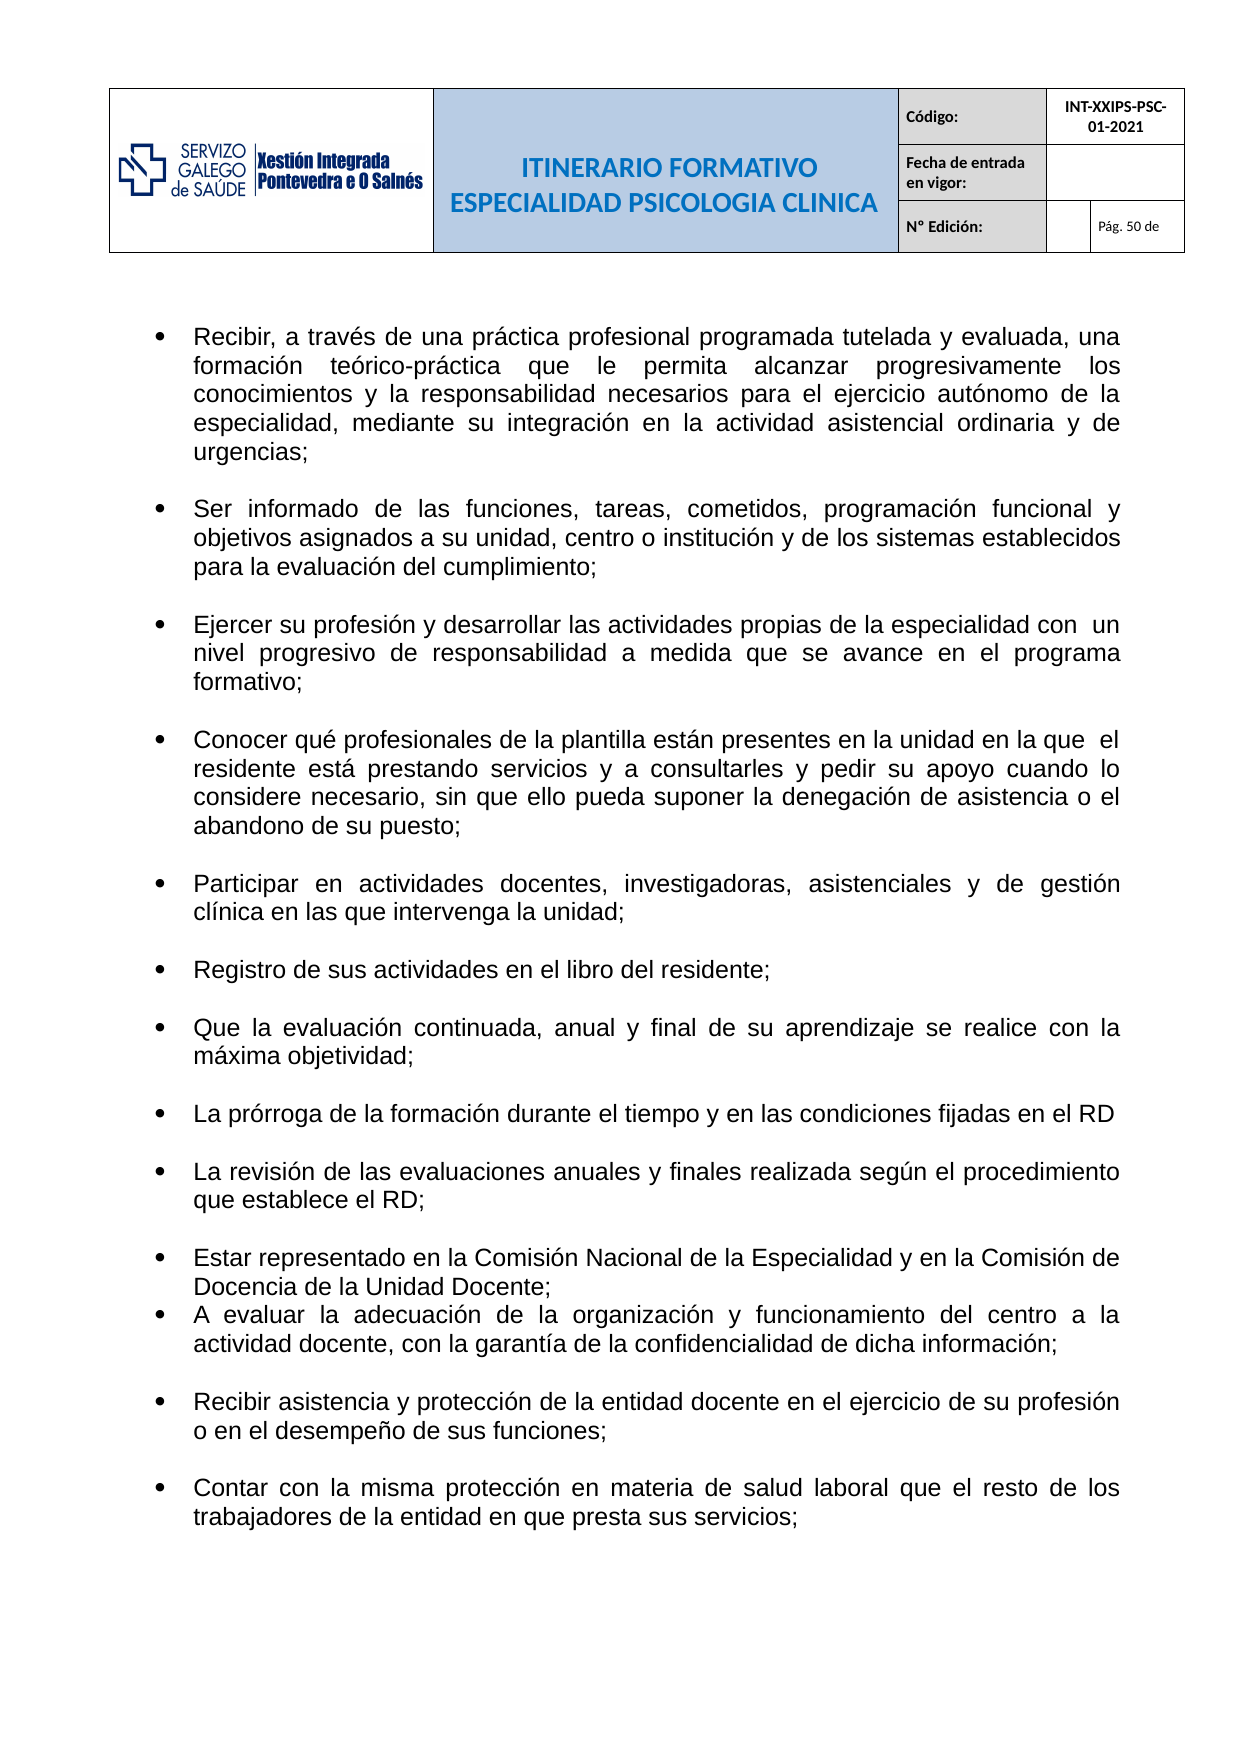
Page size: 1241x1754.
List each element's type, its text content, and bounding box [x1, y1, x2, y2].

list Ejercer su profesión y desarrollar las actividades propias de la especialidad con un nivel progresivo de responsabilidad a medida que se avance en el programa formativo; [156, 609, 1122, 696]
picture [118, 143, 425, 197]
list Contar con la misma protección en materia de salud laboral que el resto de los trabajadores de la entidad en que presta sus servicios; [156, 1473, 1122, 1531]
list Estar representado en la Comisión Nacional de la Especialidad y en la Comisión de Docencia de la Unidad Docente; [156, 1243, 1122, 1300]
list Ser informado de las funciones, tareas, cometidos, programación funcional y objetivos asignados a su unidad, centro o institución y de los sistemas establecidos para la evaluación del cumplimiento; [156, 494, 1122, 581]
list A evaluar la adecuación de la organización y funcionamiento del centro a la actividad docente, con la garantía de la confidencialidad de dicha información; [156, 1300, 1122, 1358]
list Que la evaluación continuada, anual y final de su aprendizaje se realice con la máxima objetividad; [156, 1012, 1122, 1070]
list Conocer qué profesionales de la plantilla están presentes en la unidad en la que el residente está prestando servicios y a consultarles y pedir su apoyo cuando lo considere necesario, sin que ello pueda suponer la denegación de asistencia o el abandono de su puesto; [156, 725, 1122, 840]
list Recibir asistencia y protección de la entidad docente en el ejercicio de su profesión o en el desempeño de sus funciones; [156, 1387, 1122, 1444]
list La revisión de las evaluaciones anuales y finales realizada según el procedimiento que establece el RD; [156, 1156, 1122, 1214]
list La prórroga de la formación durante el tiempo y en las condiciones fijadas en el RD [156, 1099, 1122, 1128]
list Participar en actividades docentes, investigadoras, asistenciales y de gestión clínica en las que intervenga la unidad; [156, 868, 1122, 926]
list Registro de sus actividades en el libro del residente; [156, 955, 1122, 984]
list Recibir, a través de una práctica profesional programada tutelada y evaluada, una formación teórico-práctica que le permita alcanzar progresivamente los conocimientos y la responsabilidad necesarios para el ejercicio autónomo de la especialidad, mediante su integración en la actividad asistencial ordinaria y de urgencias; [156, 322, 1122, 466]
